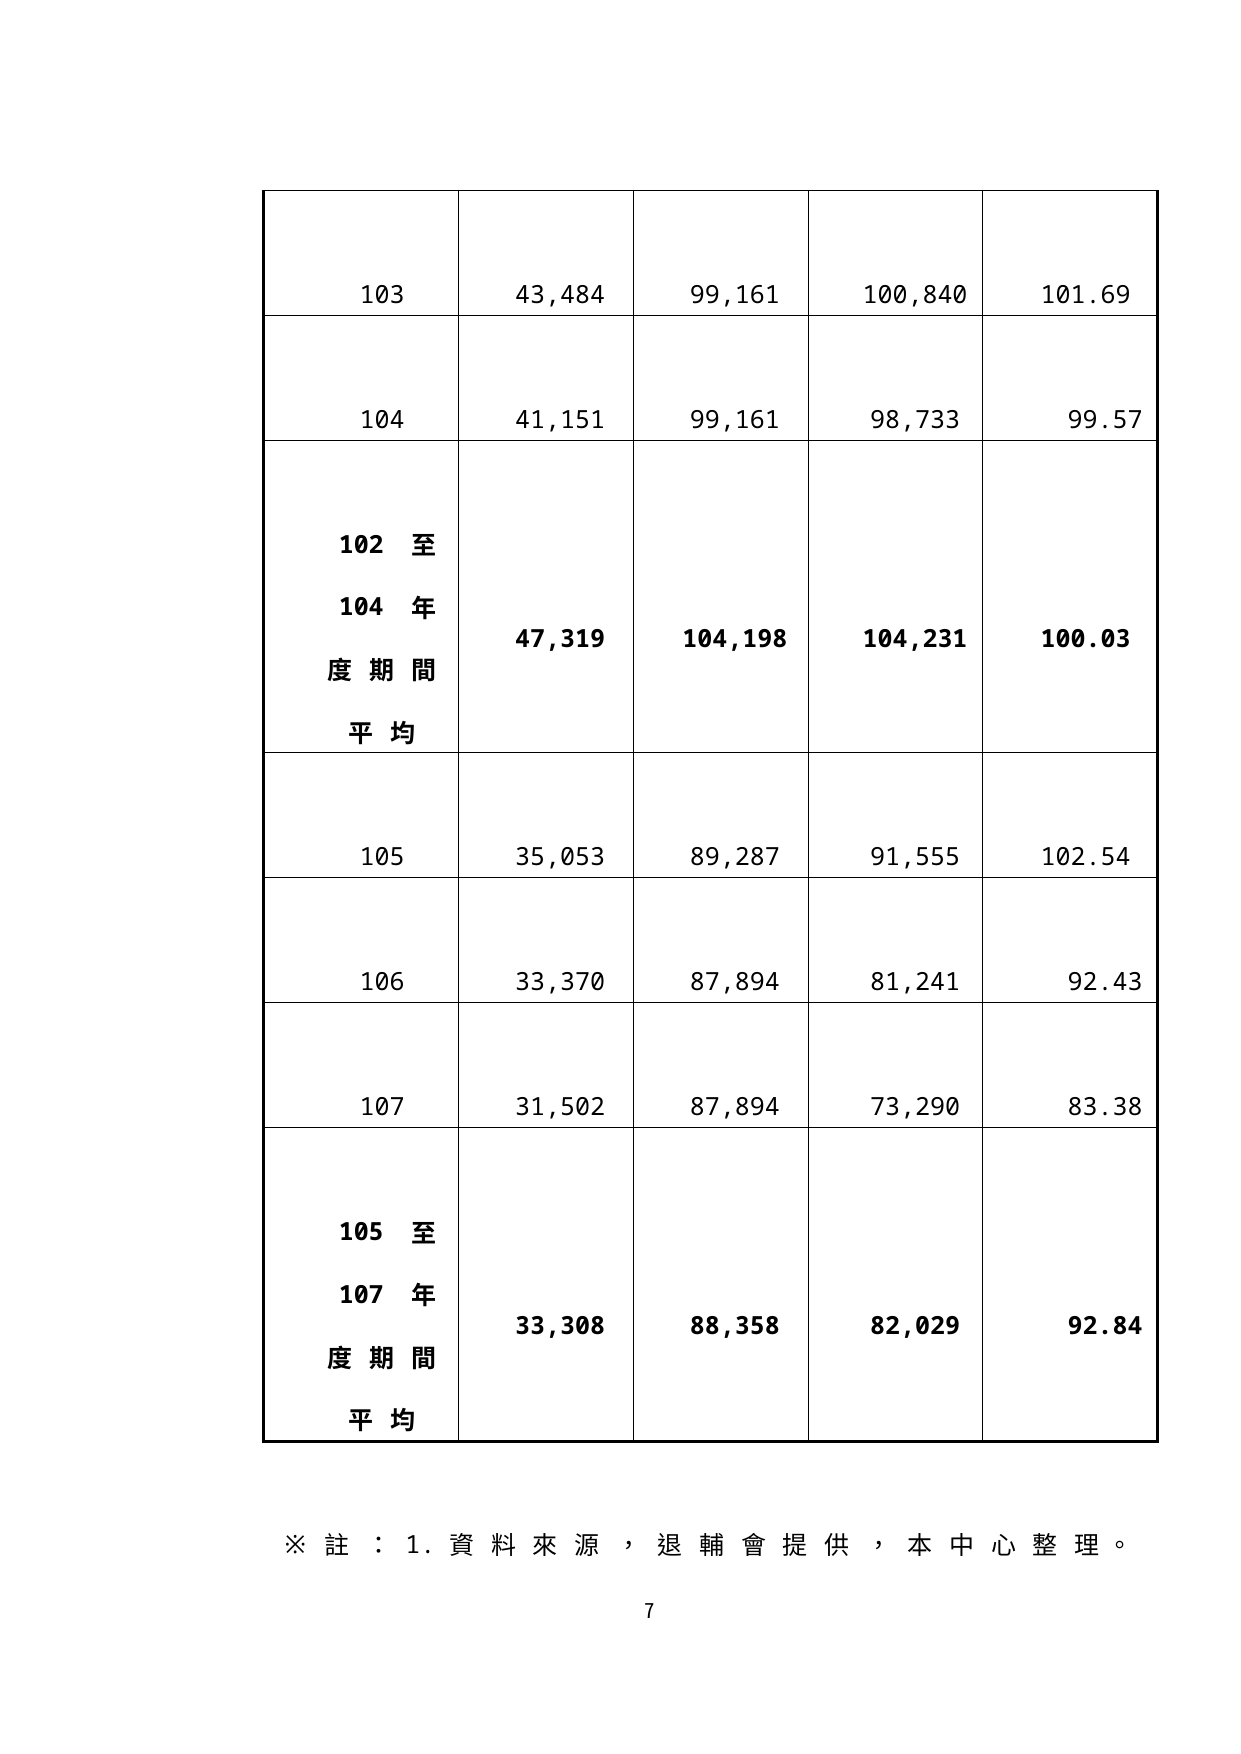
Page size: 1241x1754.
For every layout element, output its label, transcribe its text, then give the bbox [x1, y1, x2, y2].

table_cell 87,894 [634, 878, 808, 1002]
table_cell 107 [265, 1003, 458, 1127]
table_cell 41,151 [459, 316, 633, 439]
table_cell 104 [265, 316, 458, 439]
table_cell 47,319 [459, 441, 633, 752]
table_cell 83.38 [983, 1003, 1156, 1127]
table_cell 99,161 [634, 316, 808, 439]
table_cell 92.84 [983, 1128, 1156, 1439]
table_cell 101.69 [983, 191, 1156, 314]
table_cell 104,198 [634, 441, 808, 752]
table_cell 106 [265, 878, 458, 1002]
table_cell 99,161 [634, 191, 808, 314]
table_cell 92.43 [983, 878, 1156, 1002]
table_cell 98,733 [809, 316, 982, 439]
table_cell 102至104年度期間平均 [265, 441, 458, 752]
table_cell 105至107年度期間平均 [265, 1128, 458, 1439]
table_cell 81,241 [809, 878, 982, 1002]
table_cell 35,053 [459, 753, 633, 877]
table_cell 73,290 [809, 1003, 982, 1127]
table_cell 103 [265, 191, 458, 314]
table_cell 33,308 [459, 1128, 633, 1439]
table_cell 87,894 [634, 1003, 808, 1127]
table_cell 33,370 [459, 878, 633, 1002]
table_cell 102.54 [983, 753, 1156, 877]
table_cell 105 [265, 753, 458, 877]
table_cell 91,555 [809, 753, 982, 877]
table_cell 100.03 [983, 441, 1156, 752]
table_cell 31,502 [459, 1003, 633, 1127]
table_cell 88,358 [634, 1128, 808, 1439]
table_cell 43,484 [459, 191, 633, 314]
table_cell 89,287 [634, 753, 808, 877]
table_cell 82,029 [809, 1128, 982, 1439]
table_cell 99.57 [983, 316, 1156, 439]
table_cell 104,231 [809, 441, 982, 752]
text ※註：1.資料來源，退輔會提供，本中心整理。 [212, 1502, 1108, 1564]
table_cell 100,840 [809, 191, 982, 314]
